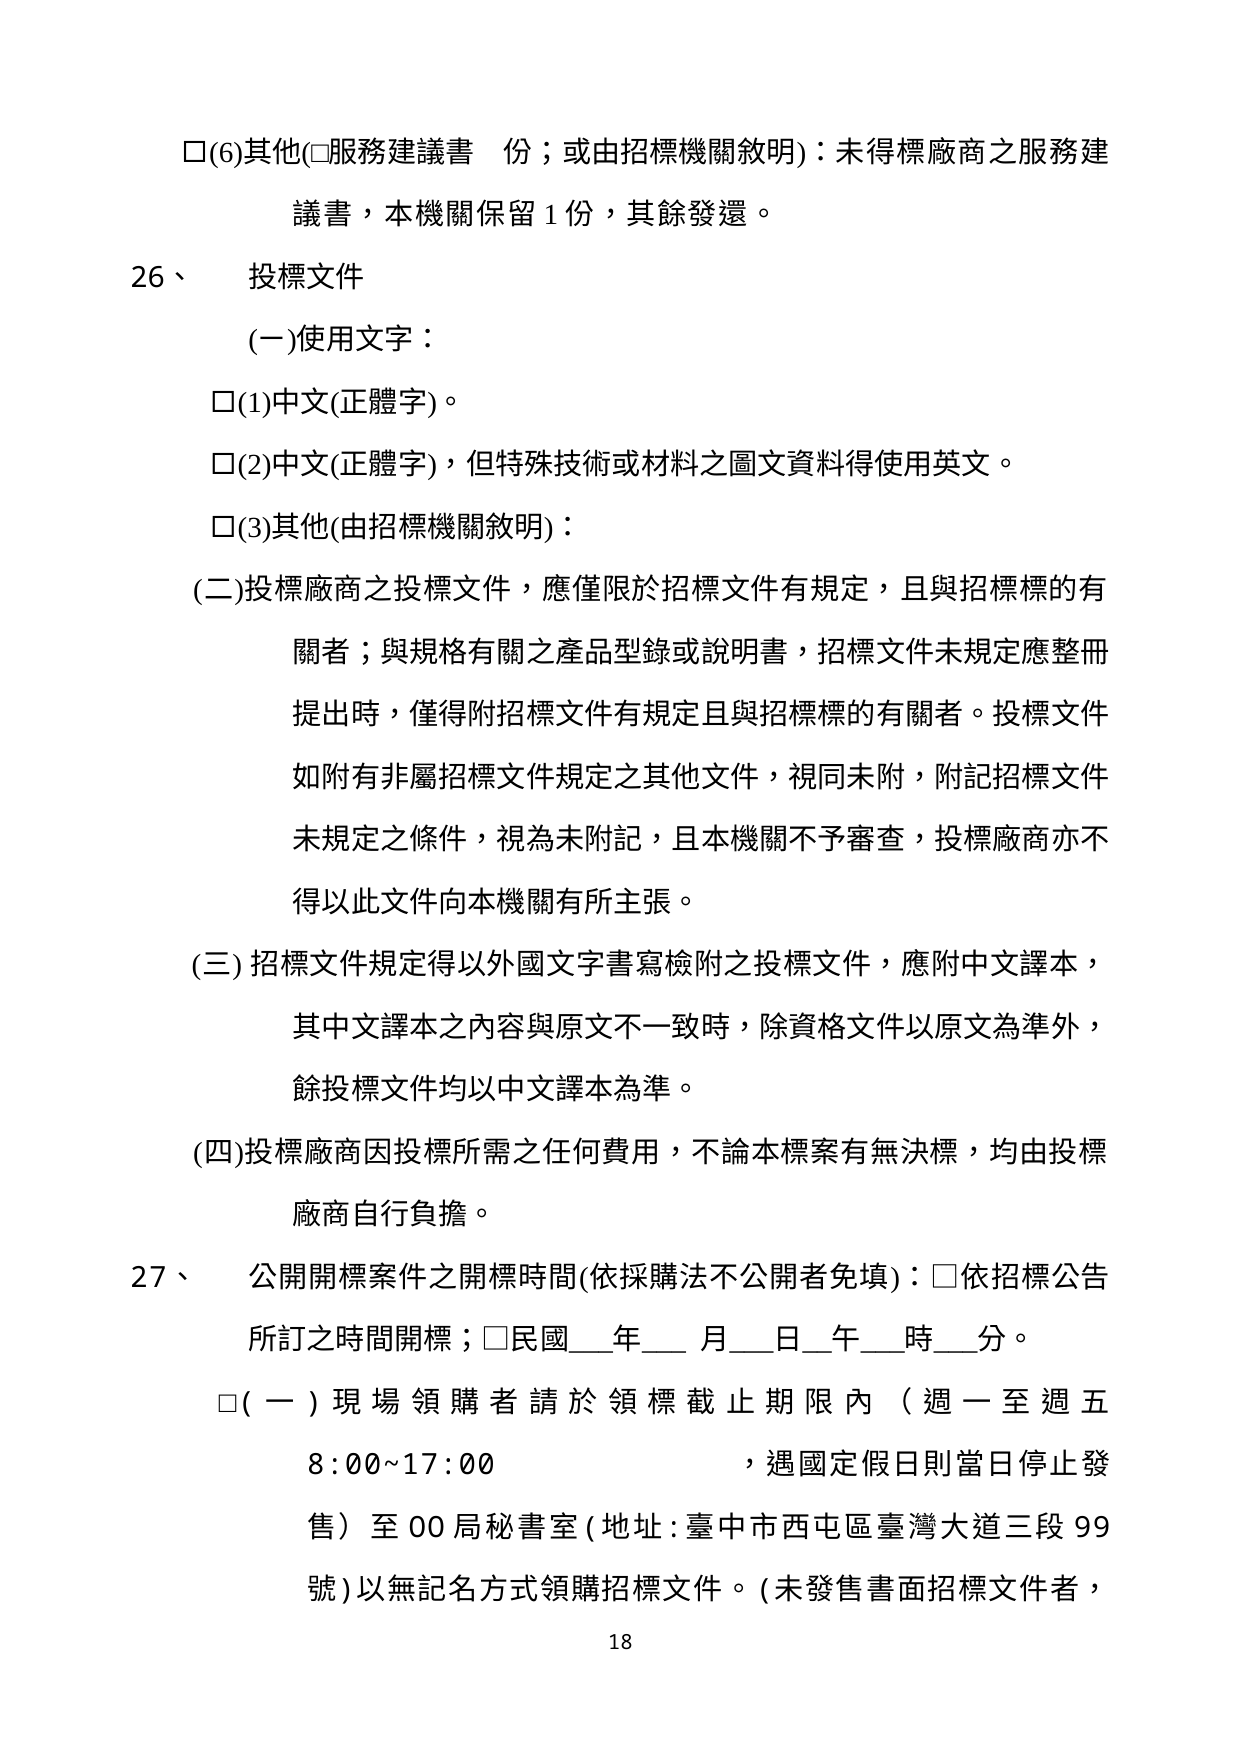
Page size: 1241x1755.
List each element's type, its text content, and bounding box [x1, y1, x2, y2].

list 公開開標案件之開標時間(依採購法不公開者免填)：□依招標公告所訂之時間開標；□民國___年___ 月___日__午___時___分。 [130, 1233, 1110, 1358]
text (2)中文(正體字)，但特殊技術或材料之圖文資料得使用英文。 [130, 420, 1110, 483]
text (二)投標廠商之投標文件，應僅限於招標文件有規定，且與招標標的有關者；與規格有關之產品型錄或說明書，招標文件未規定應整冊提出時，僅得附招標文件有規定且與招標標的有關者。投標文件如附有非屬招標文件規定之其他文件，視同未附，附記招標文件未規定之條件，視為未附記，且本機關不予審查，投標廠商亦不得以此文件向本機關有所主張。 [130, 545, 1110, 920]
text (ㄧ)使用文字： [248, 295, 1110, 358]
text (1)中文(正體字)。 [130, 358, 1110, 420]
text □(一)現場領購者請於領標截止期限內（週一至週五8:00~17:00 ，遇國定假日則當日停止發售）至OO局秘書室(地址:臺中市西屯區臺灣大道三段99號)以無記名方式領購招標文件。(未發售書面招標文件者， [218, 1358, 1110, 1608]
text (三) 招標文件規定得以外國文字書寫檢附之投標文件，應附中文譯本，其中文譯本之內容與原文不一致時，除資格文件以原文為準外，餘投標文件均以中文譯本為準。 [130, 920, 1110, 1108]
list 投標文件 [130, 233, 1110, 295]
text (四)投標廠商因投標所需之任何費用，不論本標案有無決標，均由投標廠商自行負擔。 [130, 1108, 1110, 1233]
text (3)其他(由招標機關敘明)： [130, 483, 1110, 545]
text (6)其他(□服務建議書 份；或由招標機關敘明)：未得標廠商之服務建議書，本機關保留1份，其餘發還。 [130, 108, 1110, 233]
